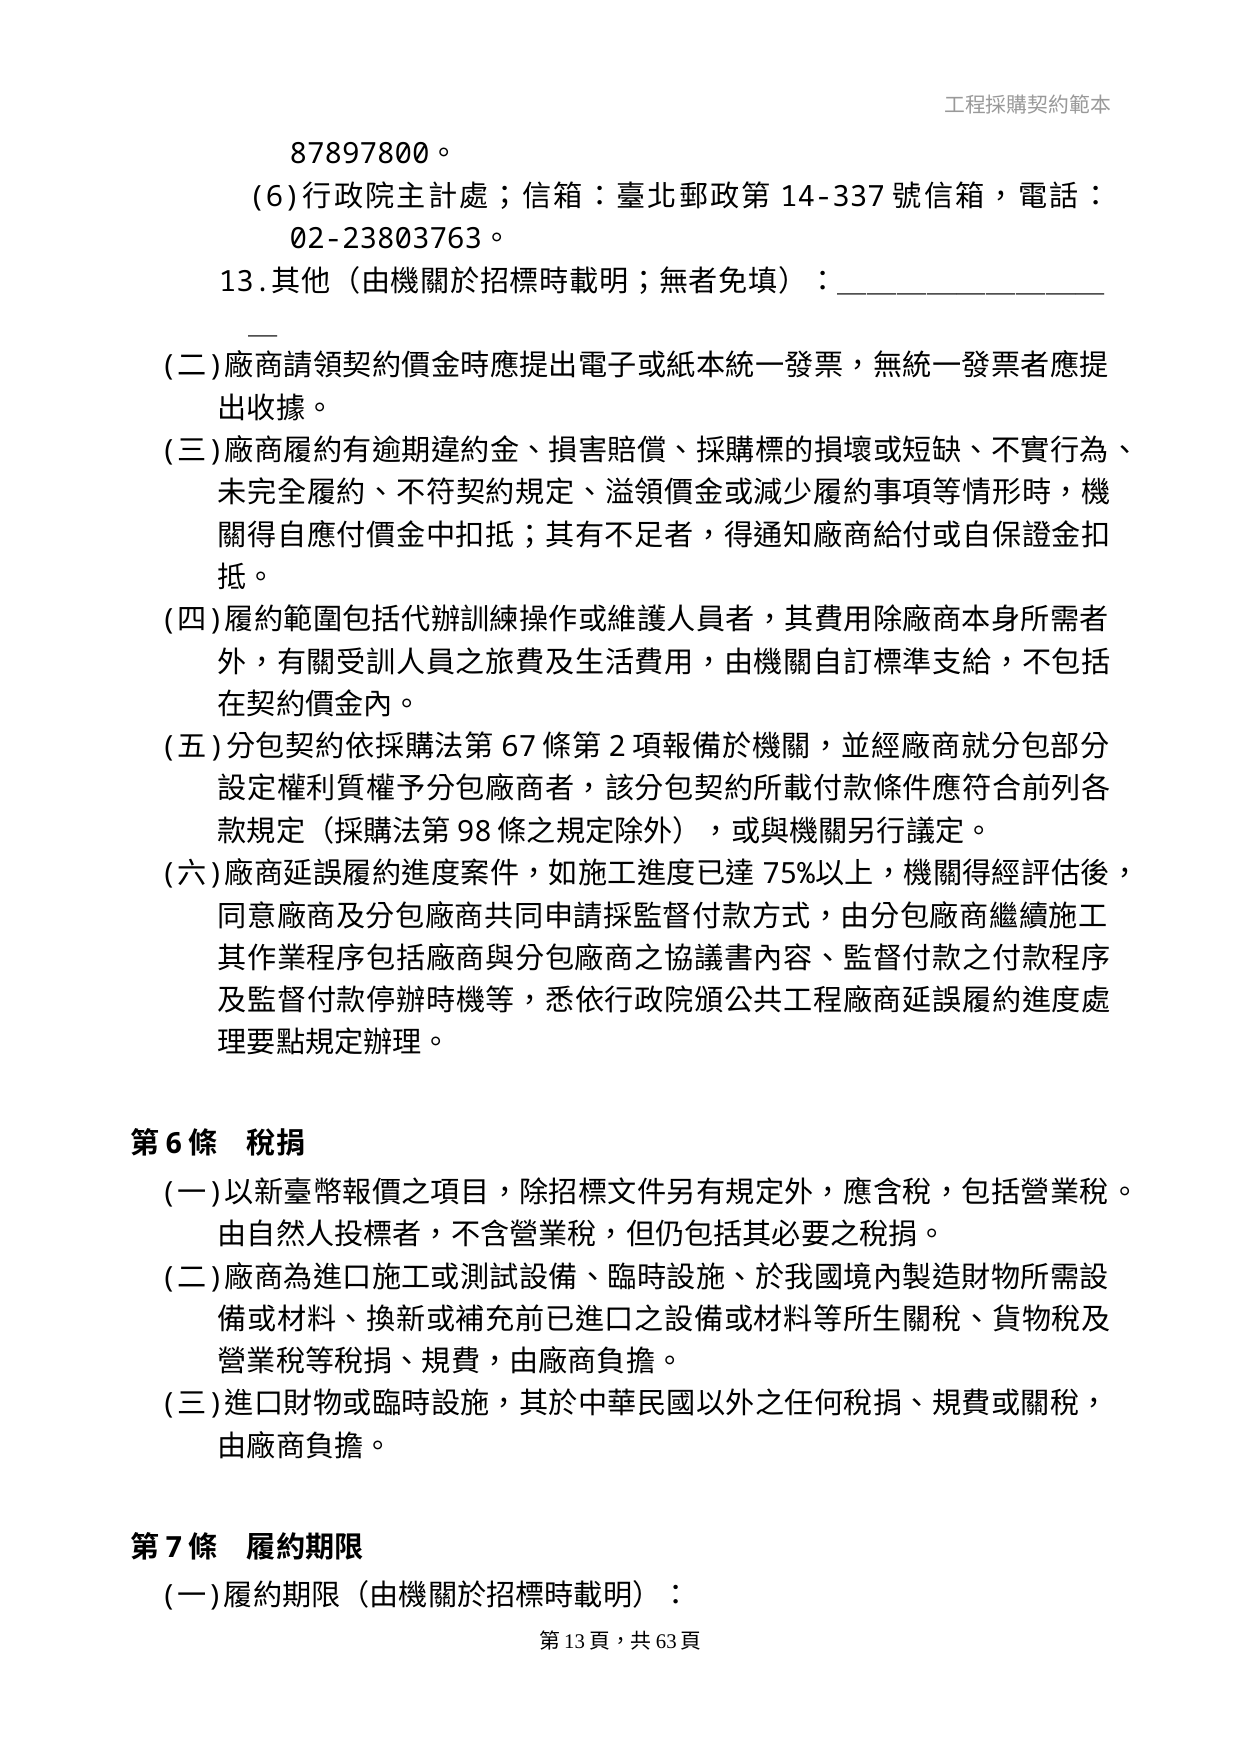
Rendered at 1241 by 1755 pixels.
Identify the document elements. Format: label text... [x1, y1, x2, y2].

text (二)廠商為進口施工或測試設備、臨時設施、於我國境內製造財物所需設備或材料、換新或補充前已進口之設備或材料等所生關稅、貨物稅及營業稅等稅捐、規費，由廠商負擔。 [159, 1253, 1110, 1380]
text 13.其他（由機關於招標時載明；無者免填）：＿＿＿＿＿＿＿＿＿＿ [218, 257, 1108, 342]
text (五)分包契約依採購法第67條第2項報備於機關，並經廠商就分包部分設定權利質權予分包廠商者，該分包契約所載付款條件應符合前列各款規定（採購法第98條之規定除外），或與機關另行議定。 [159, 723, 1110, 850]
text (6)行政院主計處；信箱：臺北郵政第14-337號信箱，電話：02-23803763。 [248, 172, 1110, 257]
text (四)履約範圍包括代辦訓練操作或維護人員者，其費用除廠商本身所需者外，有關受訓人員之旅費及生活費用，由機關自訂標準支給，不包括在契約價金內。 [159, 596, 1110, 723]
text (二)廠商請領契約價金時應提出電子或紙本統一發票，無統一發票者應提出收據。 [159, 342, 1110, 426]
text (三)廠商履約有逾期違約金、損害賠償、採購標的損壞或短缺、不實行為、未完全履約、不符契約規定、溢領價金或減少履約事項等情形時，機關得自應付價金中扣抵；其有不足者，得通知廠商給付或自保證金扣抵。 [159, 426, 1110, 596]
text 第7條 履約期限 [130, 1523, 1110, 1566]
text (三)進口財物或臨時設施，其於中華民國以外之任何稅捐、規費或關稅，由廠商負擔。 [159, 1380, 1110, 1465]
text (一)履約期限（由機關於招標時載明）： [159, 1572, 1110, 1614]
text (六)廠商延誤履約進度案件，如施工進度已達75%以上，機關得經評估後，同意廠商及分包廠商共同申請採監督付款方式，由分包廠商繼續施工，其作業程序包括廠商與分包廠商之協議書內容、監督付款之付款程序及監督付款停辦時機等，悉依行政院頒公共工程廠商延誤履約進度處理要點規定辦理。 [159, 850, 1110, 1061]
text 第6條 稅捐 [130, 1120, 1110, 1162]
text (一)以新臺幣報價之項目，除招標文件另有規定外，應含稅，包括營業稅。由自然人投標者，不含營業稅，但仍包括其必要之稅捐。 [159, 1168, 1110, 1253]
text 87897800。 [248, 130, 1110, 172]
